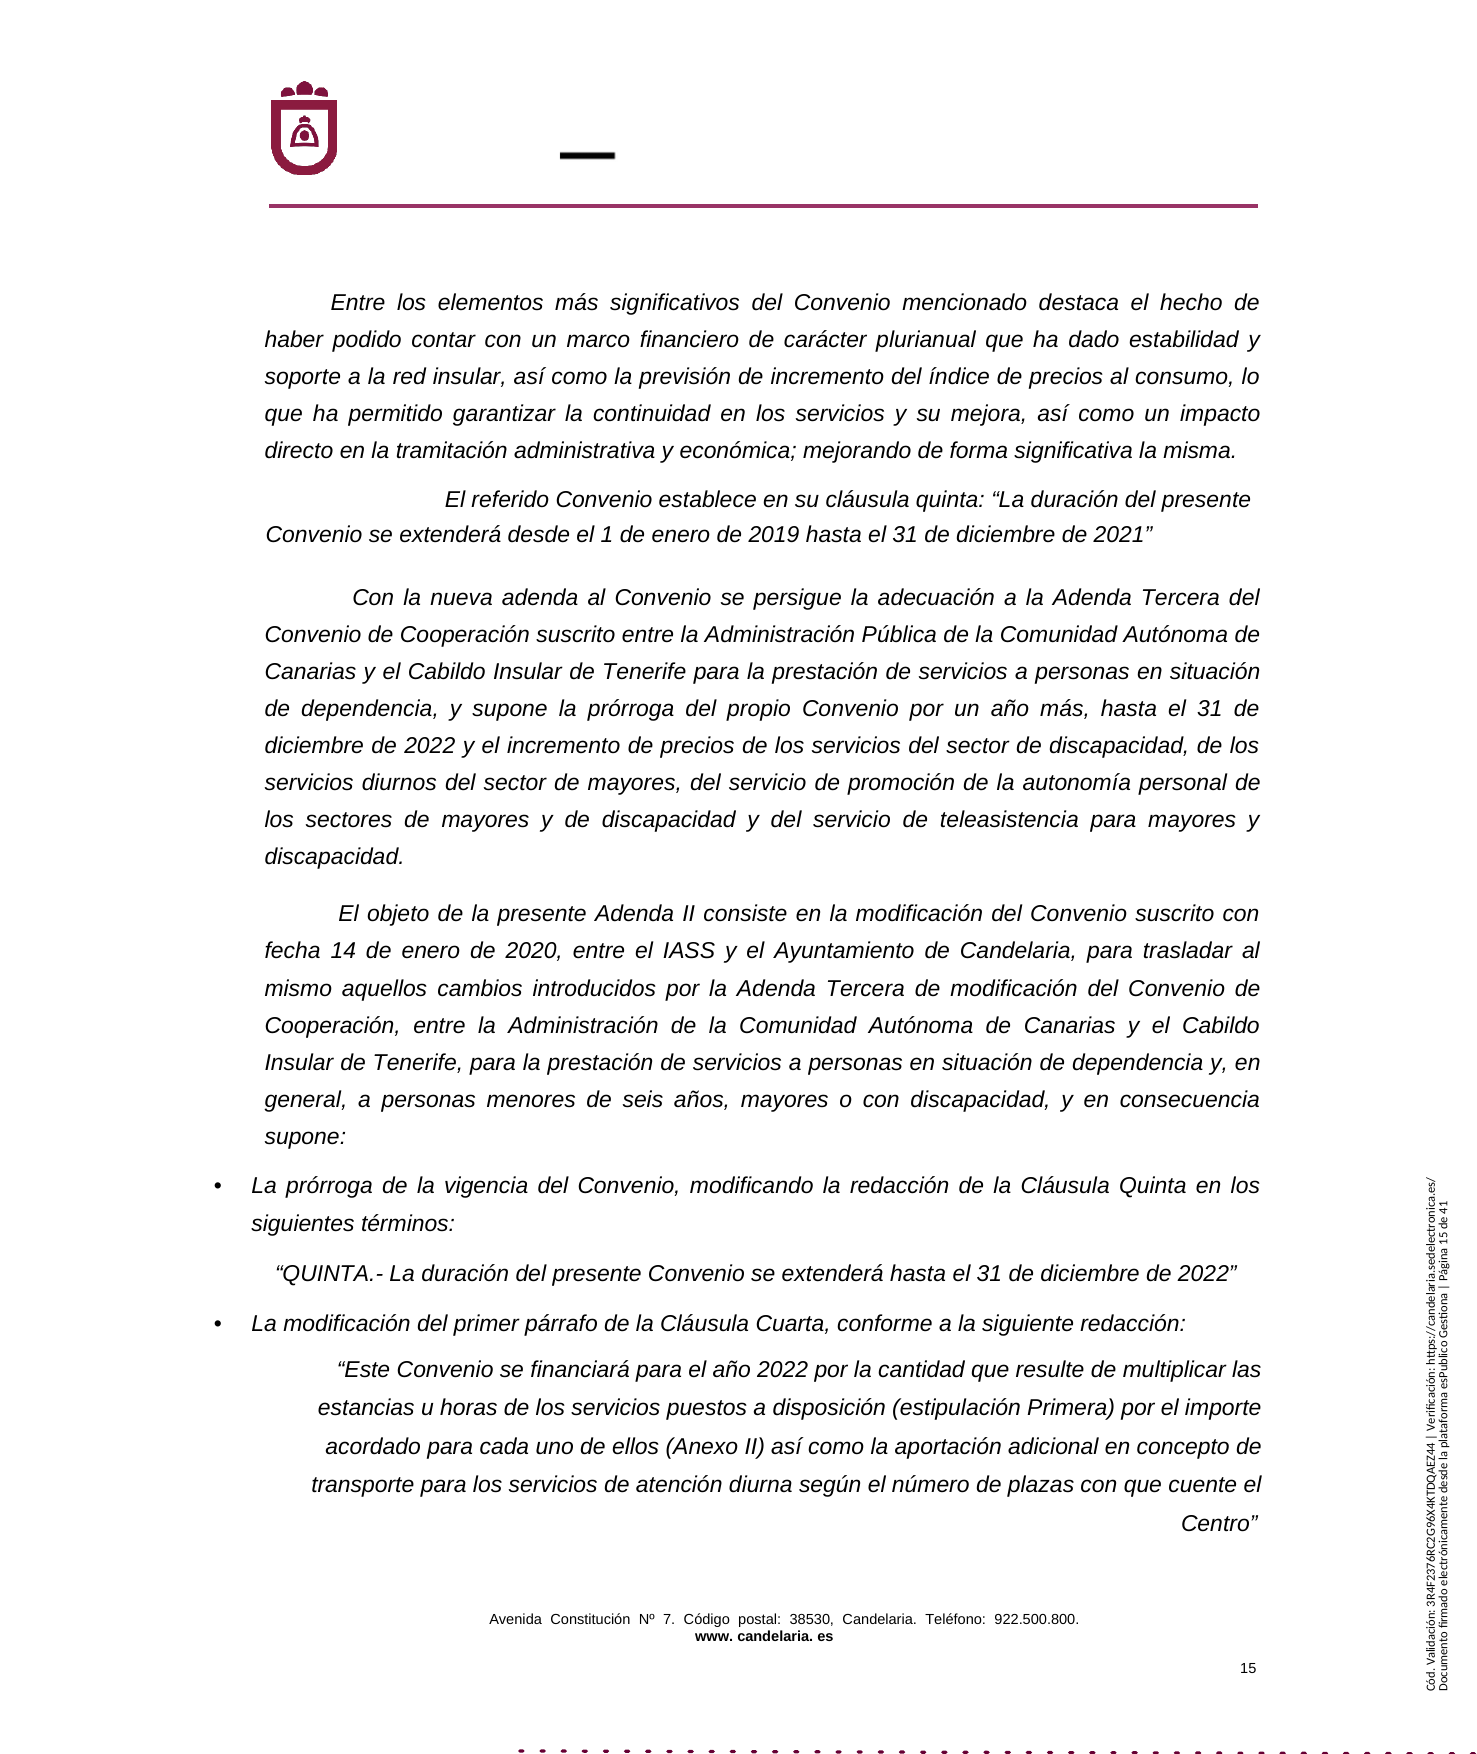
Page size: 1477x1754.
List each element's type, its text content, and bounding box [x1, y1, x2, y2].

text El objeto de la presente Adenda II consiste en la modificación del Convenio suscrito con fecha 14 de enero de 2020, entre el IASS y el Ayuntamiento de Candelaria, para trasladar al mismo aquellos cambios introducidos por la Adenda Tercera de modificación del Convenio de Cooperación, entre la Administración de la Comunidad Autónoma de Canarias y el Cabildo Insular de Tenerife, para la prestación de servicios a personas en situación de dependencia y, en general, a personas menores de seis años, mayores o con discapacidad, y en consecuencia supone: [264, 900, 1263, 1149]
list La modificación del primer párrafo de la Cláusula Cuarta, conforme a la siguiente redacción: [214, 1309, 1263, 1336]
text “QUINTA.- La duración del presente Convenio se extenderá hasta el 31 de diciembre de 2022” [251, 1259, 1267, 1286]
text Entre los elementos más significativos del Convenio mencionado destaca el hecho de haber podido contar con un marco financiero de carácter plurianual que ha dado estabilidad y soporte a la red insular, así como la previsión de incremento del índice de precios al consumo, lo que ha permitido garantizar la continuidad en los servicios y su mejora, así como un impacto directo en la tramitación administrativa y económica; mejorando de forma significativa la misma. [264, 289, 1263, 464]
list La prórroga de la vigencia del Convenio, modificando la redacción de la Cláusula Quinta en los siguientes términos: [214, 1172, 1263, 1236]
text Con la nueva adenda al Convenio se persigue la adecuación a la Adenda Tercera del Convenio de Cooperación suscrito entre la Administración Pública de la Comunidad Autónoma de Canarias y el Cabildo Insular de Tenerife para la prestación de servicios a personas en situación de dependencia, y supone la prórroga del propio Convenio por un año más, hasta el 31 de diciembre de 2022 y el incremento de precios de los servicios del sector de discapacidad, de los servicios diurnos del sector de mayores, del servicio de promoción de la autonomía personal de los sectores de mayores y de discapacidad y del servicio de teleasistencia para mayores y discapacidad. [264, 584, 1263, 869]
text Convenio se extenderá desde el 1 de enero de 2019 hasta el 31 de diciembre de 2021” [265, 521, 1263, 547]
text El referido Convenio establece en su cláusula quinta: “La duración del presente [252, 486, 1263, 512]
text “Este Convenio se financiará para el año 2022 por la cantidad que resulte de multiplicar las estancias u horas de los servicios puestos a disposición (estipulación Primera) por el importe acordado para cada uno de ellos (Anexo II) así como la aportación adicional en concepto de transporte para los servicios de atención diurna según el número de plazas con que cuente el Centro” [252, 1356, 1263, 1536]
